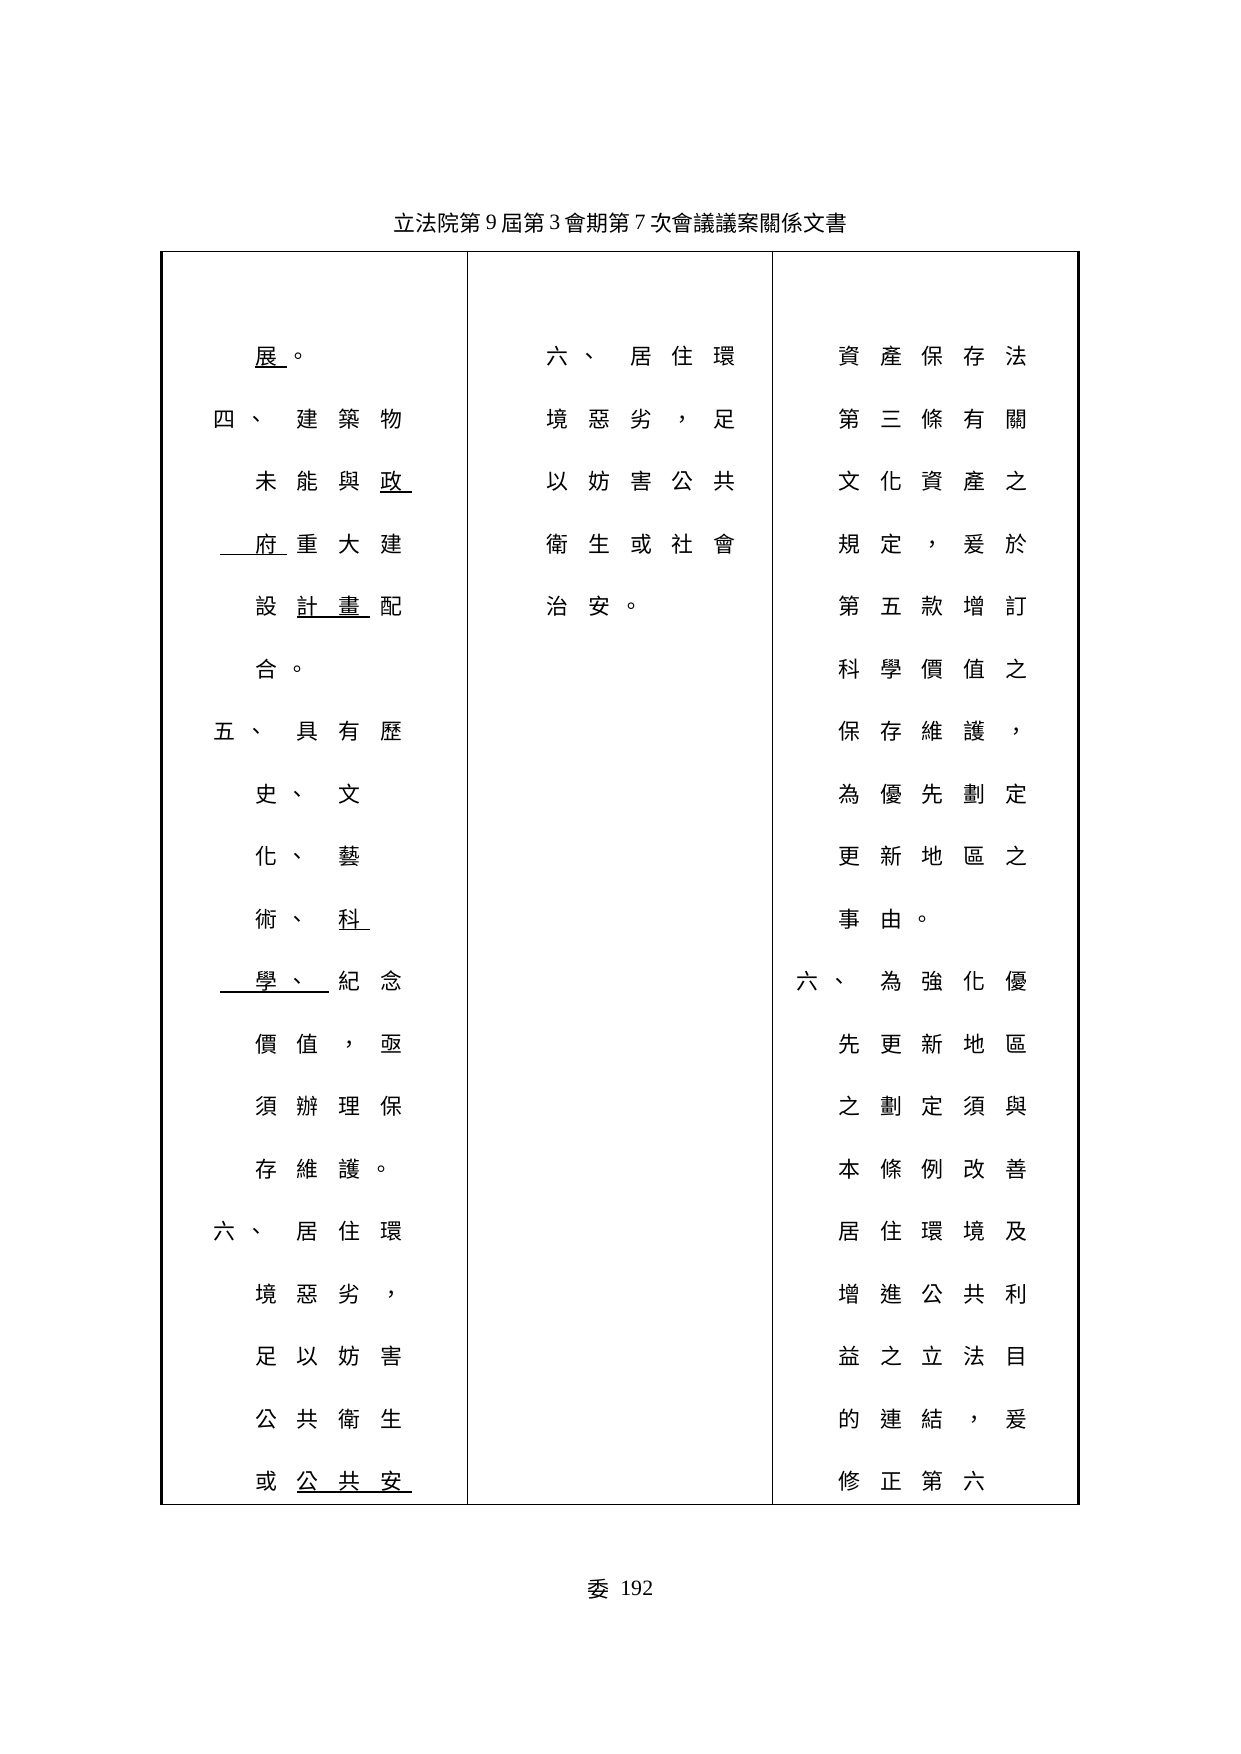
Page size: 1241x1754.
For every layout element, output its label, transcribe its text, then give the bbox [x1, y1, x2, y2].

table_cell 展。 四、建築物未能與政府重大建設計畫配合。 五、具有歷史、文化、藝術、科學、紀念價值，亟須辦理保存維護。 六、居住環境惡劣，足以妨害公共衛生或公共安 [163, 252, 467, 1504]
table_cell 六、居住環境惡劣，足以妨害公共衛生或社會治安。 [468, 252, 772, 1504]
table_cell 資產保存法第三條有關文化資產之規定，爰於第五款增訂科學價值之保存維護，為優先劃定更新地區之事由。 六、為強化優先更新地區之劃定須與本條例改善居住環境及增進公共利益之立法目的連結，爰修正第六 [773, 252, 1077, 1504]
